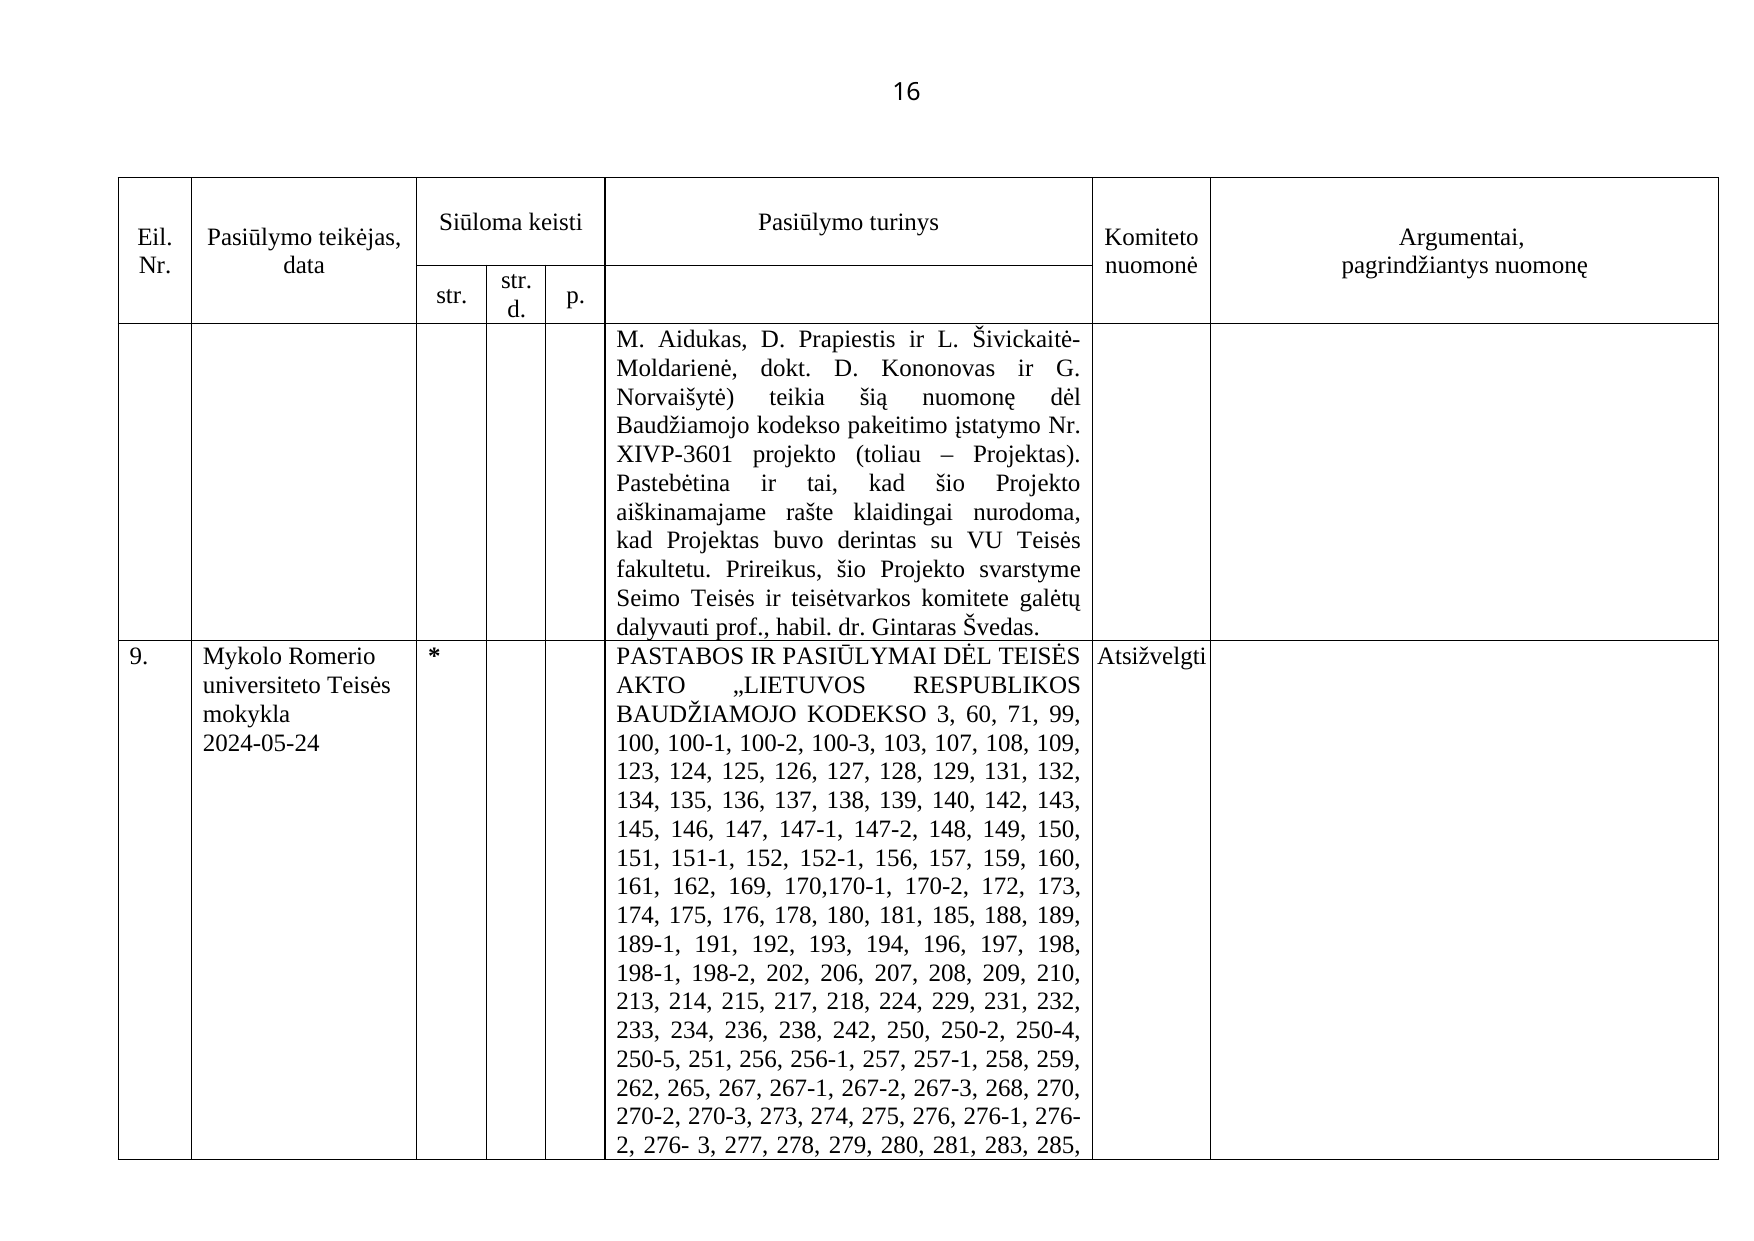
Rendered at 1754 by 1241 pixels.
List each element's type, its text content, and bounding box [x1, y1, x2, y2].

table_header Pasiūlymo teikėjas, data [192, 178, 416, 323]
table_cell 9. [119, 641, 191, 1159]
table_cell M. Aidukas, D. Prapiestis ir L. Šivickaitė-Moldarienė, dokt. D. Kononovas ir G. Norvaišytė) teikia šią nuomonę dėl Baudžiamojo kodekso pakeitimo įstatymo Nr. XIVP-3601 projekto (toliau – Projektas). Pastebėtina ir tai, kad šio Projekto aiškinamajame rašte klaidingai nurodoma, kad Projektas buvo derintas su VU Teisės fakultetu. Prireikus, šio Projekto svarstyme Seimo Teisės ir teisėtvarkos komitete galėtų dalyvauti prof., habil. dr. Gintaras Švedas. [606, 324, 1092, 640]
table_cell p. [546, 266, 604, 323]
table_cell [1211, 324, 1718, 640]
table_cell [487, 324, 545, 640]
table_cell [487, 641, 545, 1159]
table_cell Atsižvelgti [1093, 641, 1210, 1159]
table_cell [417, 324, 486, 640]
table_cell [1093, 324, 1210, 640]
table_cell [606, 266, 1092, 323]
table_cell [119, 324, 191, 640]
table_header Pasiūlymo turinys [606, 178, 1092, 264]
table_header Eil. Nr. [119, 178, 191, 323]
table_cell Mykolo Romerio universiteto Teisės mokykla 2024-05-24 [192, 641, 416, 1159]
table_cell [192, 324, 416, 640]
table_header Argumentai, pagrindžiantys nuomonę [1211, 178, 1718, 323]
table_header Komiteto nuomonė [1093, 178, 1210, 323]
table_cell str. [417, 266, 486, 323]
table_cell [546, 641, 604, 1159]
table_cell str. d. [487, 266, 545, 323]
table_header Siūloma keisti [417, 178, 604, 264]
table_cell [546, 324, 604, 640]
table_cell [1211, 641, 1718, 1159]
table_cell PASTABOS IR PASIŪLYMAI DĖL TEISĖS AKTO „LIETUVOS RESPUBLIKOS BAUDŽIAMOJO KODEKSO 3, 60, 71, 99, 100, 100-1, 100-2, 100-3, 103, 107, 108, 109, 123, 124, 125, 126, 127, 128, 129, 131, 132, 134, 135, 136, 137, 138, 139, 140, 142, 143, 145, 146, 147, 147-1, 147-2, 148, 149, 150, 151, 151-1, 152, 152-1, 156, 157, 159, 160, 161, 162, 169, 170,170-1, 170-2, 172, 173, 174, 175, 176, 178, 180, 181, 185, 188, 189, 189-1, 191, 192, 193, 194, 196, 197, 198, 198-1, 198-2, 202, 206, 207, 208, 209, 210, 213, 214, 215, 217, 218, 224, 229, 231, 232, 233, 234, 236, 238, 242, 250, 250-2, 250-4, 250-5, 251, 256, 256-1, 257, 257-1, 258, 259, 262, 265, 267, 267-1, 267-2, 267-3, 268, 270, 270-2, 270-3, 273, 274, 275, 276, 276-1, 276-2, 276- 3, 277, 278, 279, 280, 281, 283, 285, [606, 641, 1092, 1159]
table_cell * [417, 641, 486, 1159]
